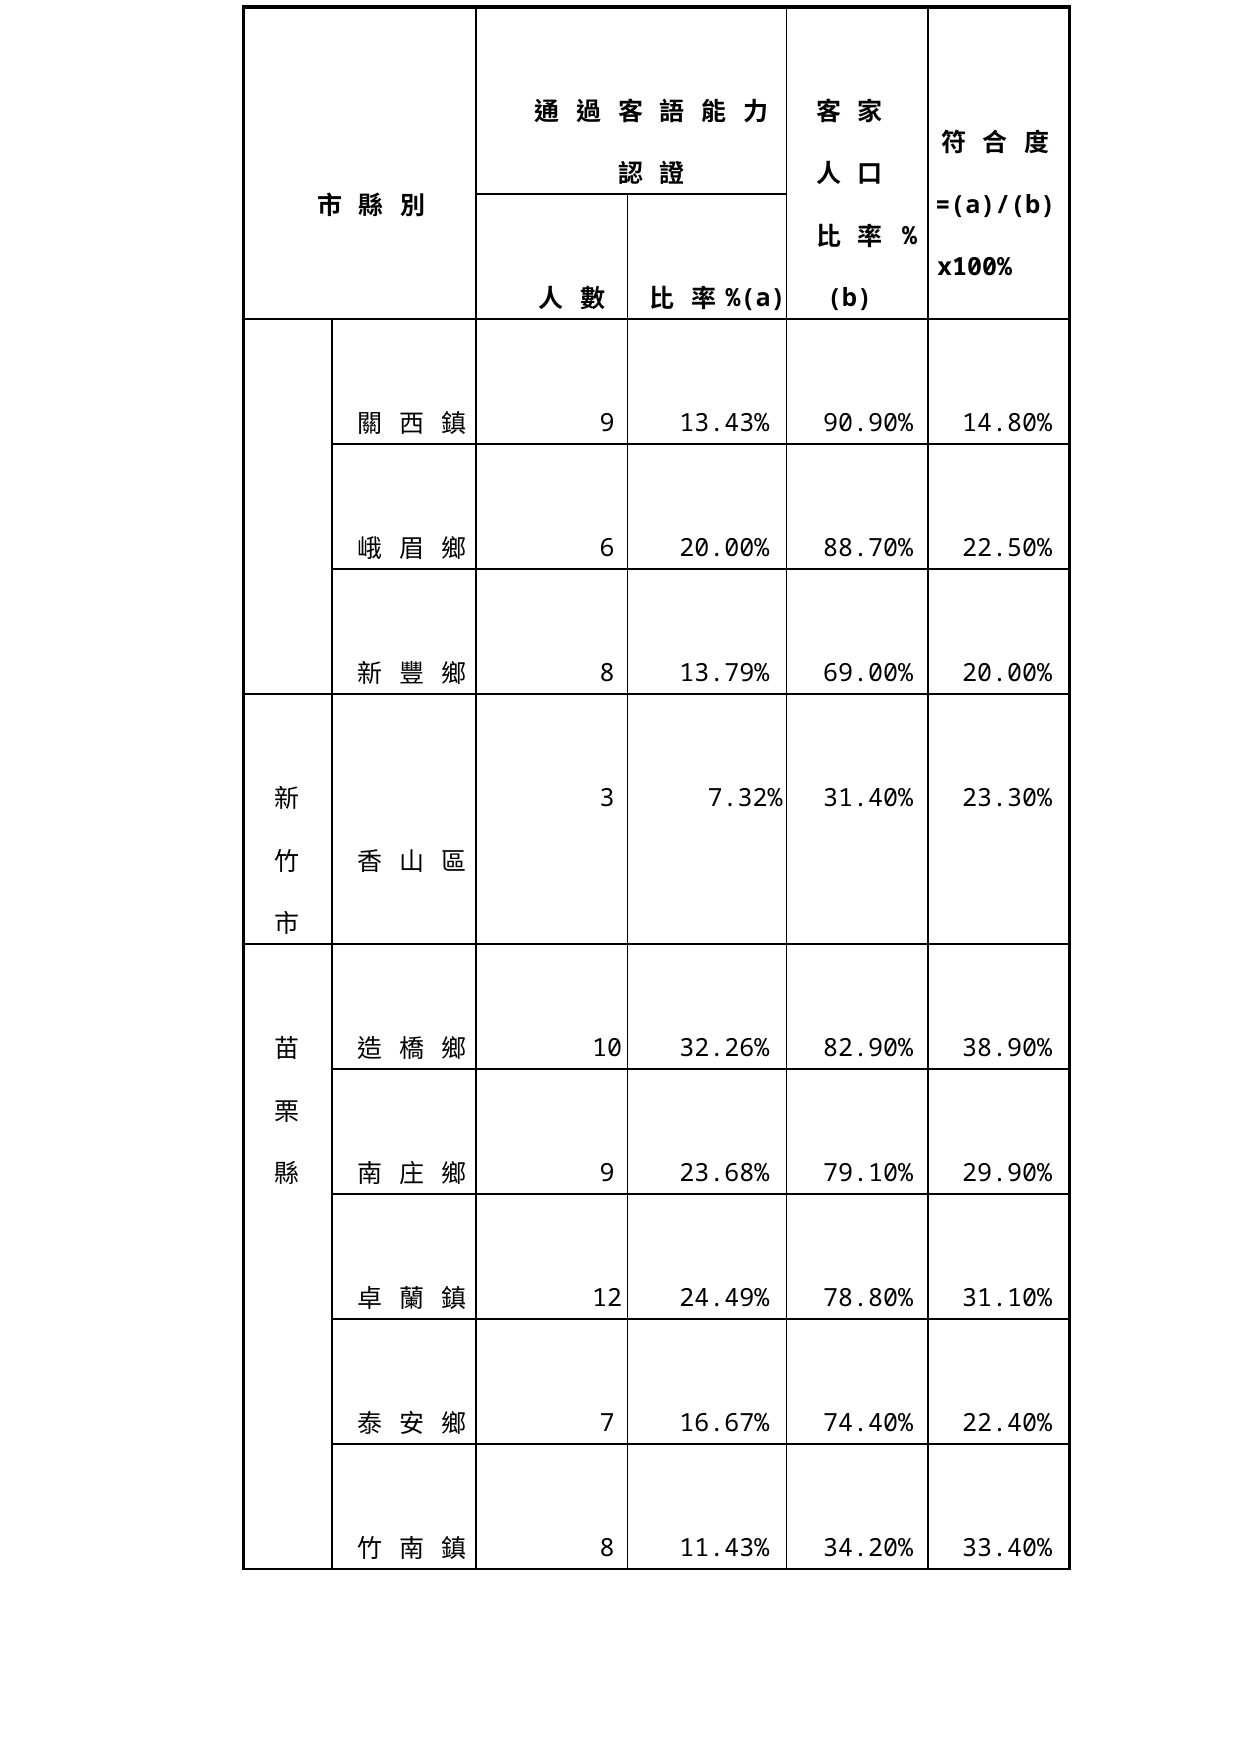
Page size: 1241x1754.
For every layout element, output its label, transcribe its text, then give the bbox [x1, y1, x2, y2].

table_cell 造橋鄉 [333, 945, 475, 1068]
table_cell 卓蘭鎮 [333, 1195, 475, 1318]
table_cell 7.32% [628, 695, 786, 943]
table_cell 20.00% [929, 570, 1068, 693]
table_cell 23.30% [929, 695, 1068, 943]
table_cell 關西鎮 [333, 320, 475, 443]
table_cell 24.49% [628, 1195, 786, 1318]
table_header 客家人口比率%(b) [787, 9, 927, 318]
table_cell 74.40% [787, 1320, 927, 1443]
table_cell 13.43% [628, 320, 786, 443]
table_cell 南庄鄉 [333, 1070, 475, 1193]
table_cell 82.90% [787, 945, 927, 1068]
table_cell 香山區 [333, 695, 475, 943]
table_cell 峨眉鄉 [333, 445, 475, 568]
table_cell 69.00% [787, 570, 927, 693]
table_cell 6 [477, 445, 627, 568]
table_cell 34.20% [787, 1445, 927, 1568]
table_cell 泰安鄉 [333, 1320, 475, 1443]
table_cell 8 [477, 570, 627, 693]
table_cell 10 [477, 945, 627, 1068]
table_header 通過客語能力認證 [477, 9, 786, 193]
table_cell 3 [477, 695, 627, 943]
table_cell 79.10% [787, 1070, 927, 1193]
table_cell 14.80% [929, 320, 1068, 443]
table_cell 22.50% [929, 445, 1068, 568]
table_cell 88.70% [787, 445, 927, 568]
table_header 符合度=(a)/(b) x100% [929, 9, 1068, 318]
table_cell [245, 320, 331, 693]
table_cell 16.67% [628, 1320, 786, 1443]
table_cell 新竹市 [245, 695, 331, 943]
table_cell 比率%(a) [628, 195, 786, 318]
table_cell 22.40% [929, 1320, 1068, 1443]
table_header 市縣別 [245, 9, 475, 318]
table_cell 13.79% [628, 570, 786, 693]
table_cell 78.80% [787, 1195, 927, 1318]
table_cell 29.90% [929, 1070, 1068, 1193]
table_cell 38.90% [929, 945, 1068, 1068]
table_cell 12 [477, 1195, 627, 1318]
table_cell 人數 [477, 195, 627, 318]
table_cell 31.10% [929, 1195, 1068, 1318]
table_cell 新豐鄉 [333, 570, 475, 693]
table_cell 20.00% [628, 445, 786, 568]
table_cell 33.40% [929, 1445, 1068, 1568]
table_cell 23.68% [628, 1070, 786, 1193]
table_cell 8 [477, 1445, 627, 1568]
table_cell 竹南鎮 [333, 1445, 475, 1568]
table_cell 9 [477, 1070, 627, 1193]
table_cell 11.43% [628, 1445, 786, 1568]
table_cell 苗栗縣 [245, 945, 331, 1568]
table_cell 7 [477, 1320, 627, 1443]
table_cell 9 [477, 320, 627, 443]
table_cell 32.26% [628, 945, 786, 1068]
table_cell 90.90% [787, 320, 927, 443]
table_cell 31.40% [787, 695, 927, 943]
